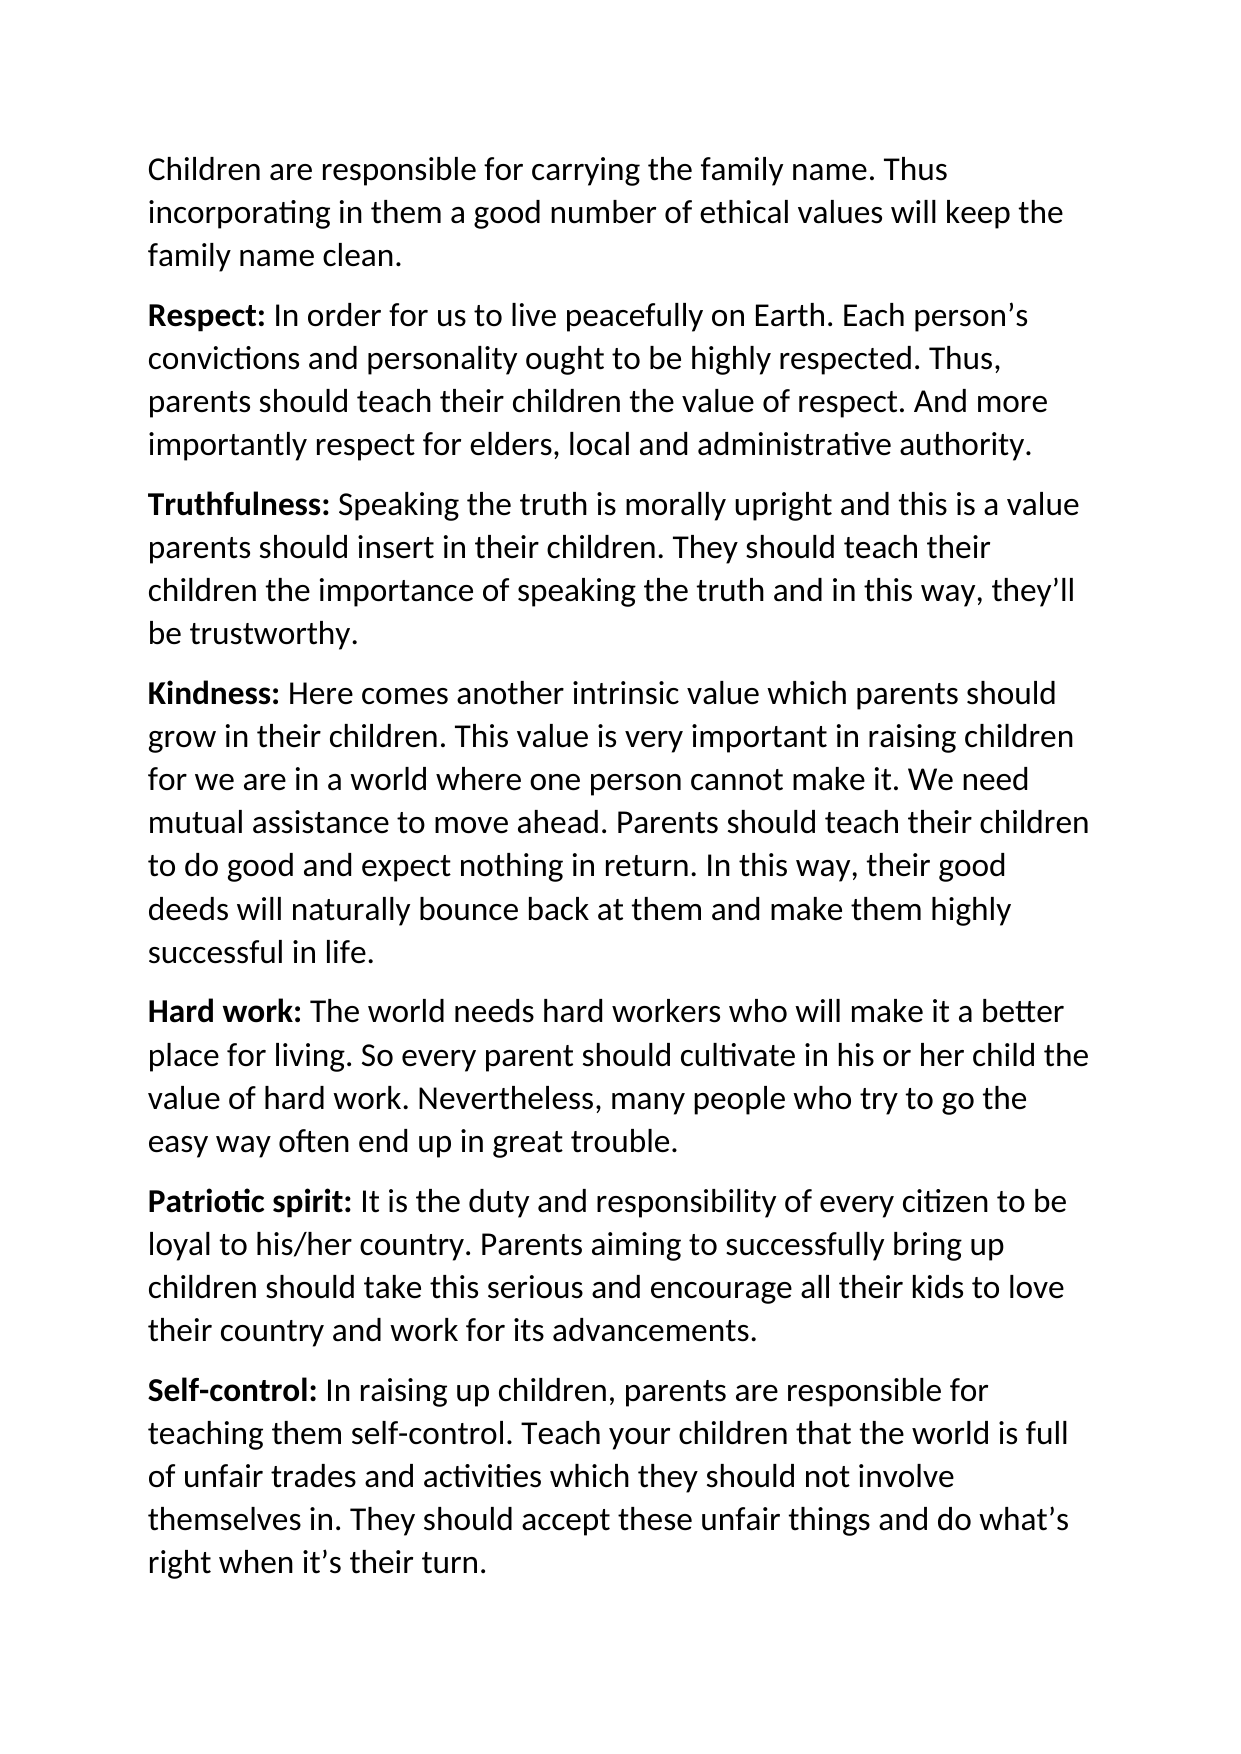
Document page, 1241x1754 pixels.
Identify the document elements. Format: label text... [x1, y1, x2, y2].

text Patriotic spirit: It is the duty and responsibility of every citizen to be loyal to his/her country. Parents aiming to successfully bring up children should take this serious and encourage all their kids to love their country and work for its advancements. [148, 1180, 1093, 1350]
text Respect: In order for us to live peacefully on Earth. Each person’s convictions and personality ought to be highly respected. Thus, parents should teach their children the value of respect. And more importantly respect for elders, local and administrative authority. [148, 294, 1093, 464]
text Truthfulness: Speaking the truth is morally upright and this is a value parents should insert in their children. They should teach their children the importance of speaking the truth and in this way, they’ll be trustworthy. [148, 483, 1093, 653]
text Self-control: In raising up children, parents are responsible for teaching them self-control. Teach your children that the world is full of unfair trades and activities which they should not involve themselves in. They should accept these unfair things and do what’s right when it’s their turn. [148, 1369, 1093, 1582]
text Children are responsible for carrying the family name. Thus incorporating in them a good number of ethical values will keep the family name clean. [148, 148, 1093, 274]
text Kindness: Here comes another intrinsic value which parents should grow in their children. This value is very important in raising children for we are in a world where one person cannot make it. We need mutual assistance to move ahead. Parents should teach their children to do good and expect nothing in return. In this way, their good deeds will naturally bounce back at them and make them highly successful in life. [148, 672, 1093, 971]
text Hard work: The world needs hard workers who will make it a better place for living. So every parent should cultivate in his or her child the value of hard work. Nevertheless, many people who try to go the easy way often end up in great trouble. [148, 991, 1093, 1161]
